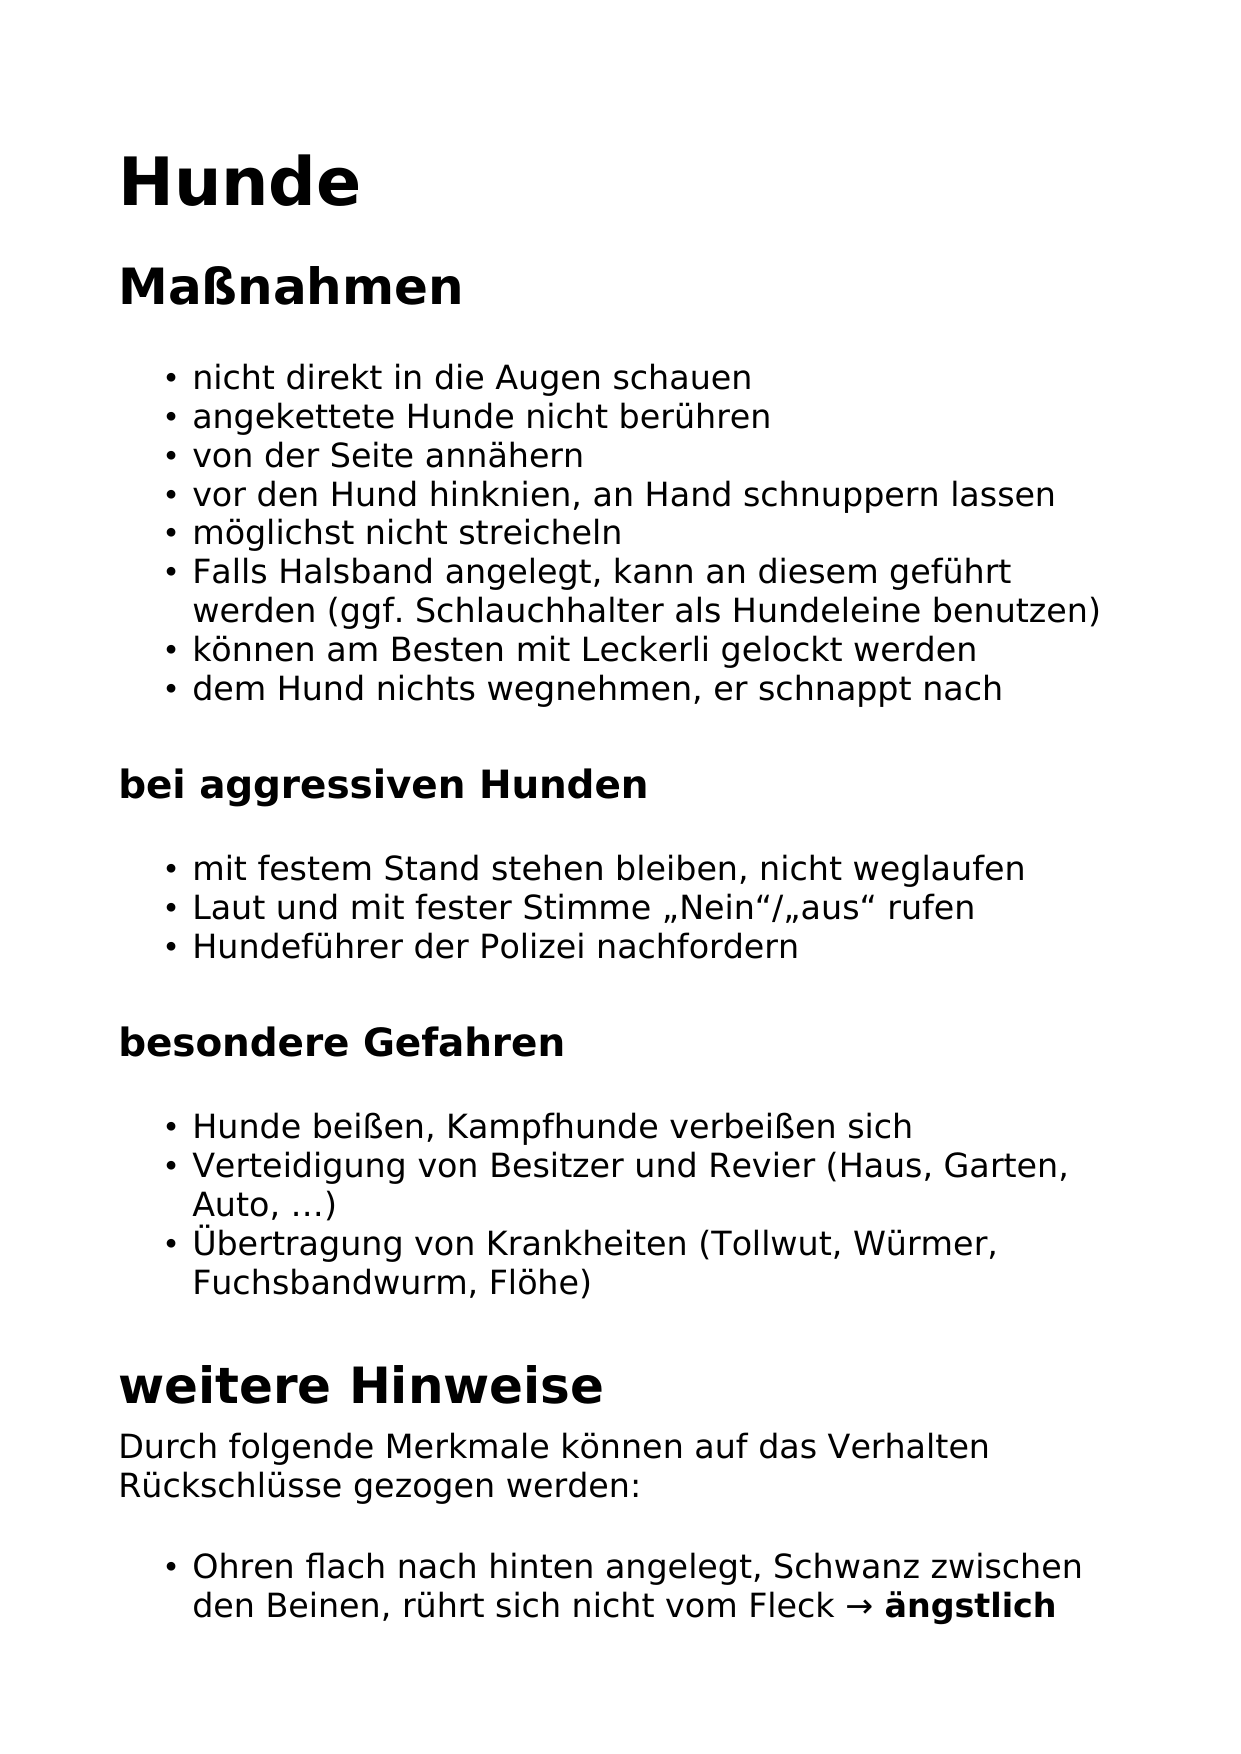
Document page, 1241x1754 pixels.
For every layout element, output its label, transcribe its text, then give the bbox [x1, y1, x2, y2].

list Verteidigung von Besitzer und Revier (Haus, Garten, Auto, …) [177, 1147, 1122, 1224]
list von der Seite annähern [177, 436, 1122, 475]
text Durch folgende Merkmale können auf das Verhalten Rückschlüsse gezogen werden: [118, 1427, 1122, 1505]
list nicht direkt in die Augen schauen [177, 358, 1122, 397]
list möglichst nicht streicheln [177, 514, 1122, 553]
list vor den Hund hinknien, an Hand schnuppern lassen [177, 475, 1122, 514]
list Hundeführer der Polizei nachfordern [177, 927, 1122, 966]
list Ohren flach nach hinten angelegt, Schwanz zwischen den Beinen, rührt sich nicht vom Fleck → ängstlich [177, 1547, 1122, 1625]
list Übertragung von Krankheiten (Tollwut, Würmer, Fuchsbandwurm, Flöhe) [177, 1224, 1122, 1302]
list können am Besten mit Leckerli gelockt werden [177, 630, 1122, 669]
subtitle weitere Hinweise [118, 1357, 1122, 1415]
list mit festem Stand stehen bleiben, nicht weglaufen [177, 850, 1122, 889]
subtitle besondere Gefahren [118, 1021, 1122, 1066]
subtitle Maßnahmen [118, 258, 1122, 316]
list angekettete Hunde nicht berühren [177, 397, 1122, 436]
subtitle bei aggressiven Hunden [118, 763, 1122, 808]
subtitle Hunde [118, 143, 1122, 221]
list Falls Halsband angelegt, kann an diesem geführt werden (ggf. Schlauchhalter als Hundeleine benutzen) [177, 553, 1122, 630]
list dem Hund nichts wegnehmen, er schnappt nach [177, 669, 1122, 708]
list Hunde beißen, Kampfhunde verbeißen sich [177, 1108, 1122, 1147]
list Laut und mit fester Stimme „Nein“/„aus“ rufen [177, 889, 1122, 927]
